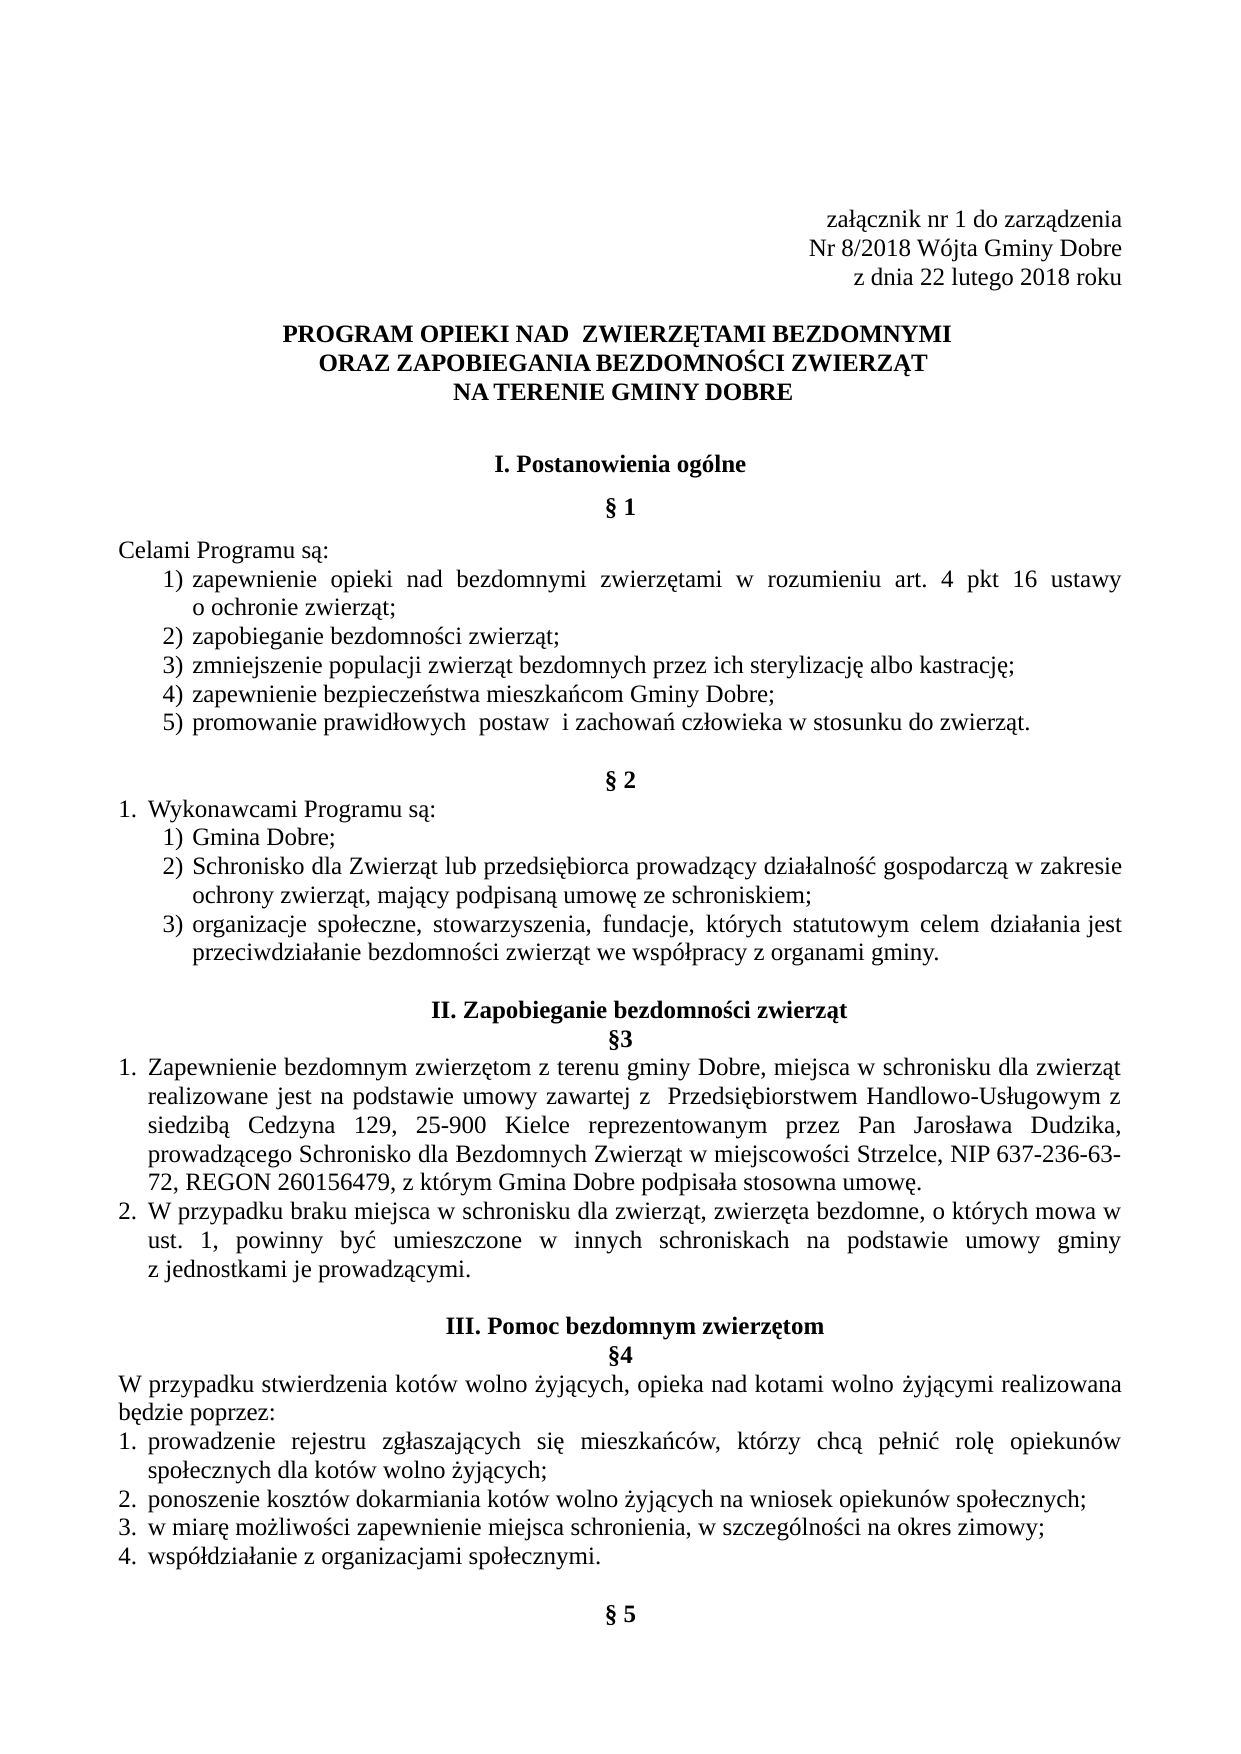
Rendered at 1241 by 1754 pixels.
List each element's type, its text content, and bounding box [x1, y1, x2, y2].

list organizacje społeczne, stowarzyszenia, fundacje, których statutowym celem działania jest przeciwdziałanie bezdomności zwierząt we współpracy z organami gminy. [162, 909, 1122, 966]
list prowadzenie rejestru zgłaszających się mieszkańców, którzy chcą pełnić rolę opiekunów społecznych dla kotów wolno żyjących; [118, 1426, 1122, 1484]
list zmniejszenie populacji zwierząt bezdomnych przez ich sterylizację albo kastrację; [162, 650, 1122, 679]
text I. Postanowienia ogólne [118, 449, 1122, 477]
list w miarę możliwości zapewnienie miejsca schronienia, w szczególności na okres zimowy; [118, 1512, 1122, 1541]
text ORAZ ZAPOBIEGANIA BEZDOMNOŚCI ZWIERZĄT [118, 348, 1122, 377]
list Gmina Dobre; [162, 822, 1122, 851]
list Schronisko dla Zwierząt lub przedsiębiorca prowadzący działalność gospodarczą w zakresie ochrony zwierząt, mający podpisaną umowę ze schroniskiem; [162, 851, 1122, 909]
text § 2 [118, 765, 1122, 794]
text W przypadku stwierdzenia kotów wolno żyjących, opieka nad kotami wolno żyjącymi realizowana będzie poprzez: [118, 1369, 1122, 1426]
text II. Zapobieganie bezdomności zwierząt [162, 995, 1122, 1024]
text z dnia 22 lutego 2018 roku [118, 262, 1122, 291]
list współdziałanie z organizacjami społecznymi. [118, 1541, 1122, 1570]
text §4 [118, 1340, 1122, 1369]
text NA TERENIE GMINY DOBRE [118, 377, 1122, 406]
list promowanie prawidłowych postaw i zachowań człowieka w stosunku do zwierząt. [162, 707, 1122, 736]
text III. Pomoc bezdomnym zwierzętom [148, 1311, 1122, 1340]
text załącznik nr 1 do zarządzenia [118, 204, 1122, 233]
list Wykonawcami Programu są: [118, 794, 1122, 822]
list zapobieganie bezdomności zwierząt; [162, 621, 1122, 650]
text § 1 [118, 492, 1122, 521]
list zapewnienie bezpieczeństwa mieszkańcom Gminy Dobre; [162, 679, 1122, 707]
text §3 [118, 1024, 1122, 1052]
list zapewnienie opieki nad bezdomnymi zwierzętami w rozumieniu art. 4 pkt 16 ustawy o ochronie zwierząt; [162, 564, 1122, 621]
list Zapewnienie bezdomnym zwierzętom z terenu gminy Dobre, miejsca w schronisku dla zwierząt realizowane jest na podstawie umowy zawartej z Przedsiębiorstwem Handlowo-Usługowym z siedzibą Cedzyna 129, 25-900 Kielce reprezentowanym przez Pan Jarosława Dudzika, prowadzącego Schronisko dla Bezdomnych Zwierząt w miejscowości Strzelce, NIP 637-236-63-72, REGON 260156479, z którym Gmina Dobre podpisała stosowna umowę. [118, 1052, 1122, 1196]
text Nr 8/2018 Wójta Gminy Dobre [118, 233, 1122, 262]
text Celami Programu są: [118, 535, 1122, 564]
text § 5 [118, 1599, 1122, 1627]
list ponoszenie kosztów dokarmiania kotów wolno żyjących na wniosek opiekunów społecznych; [118, 1484, 1122, 1512]
text PROGRAM OPIEKI NAD ZWIERZĘTAMI BEZDOMNYMI [118, 319, 1122, 348]
list W przypadku braku miejsca w schronisku dla zwierząt, zwierzęta bezdomne, o których mowa w ust. 1, powinny być umieszczone w innych schroniskach na podstawie umowy gminy z jednostkami je prowadzącymi. [118, 1196, 1122, 1282]
